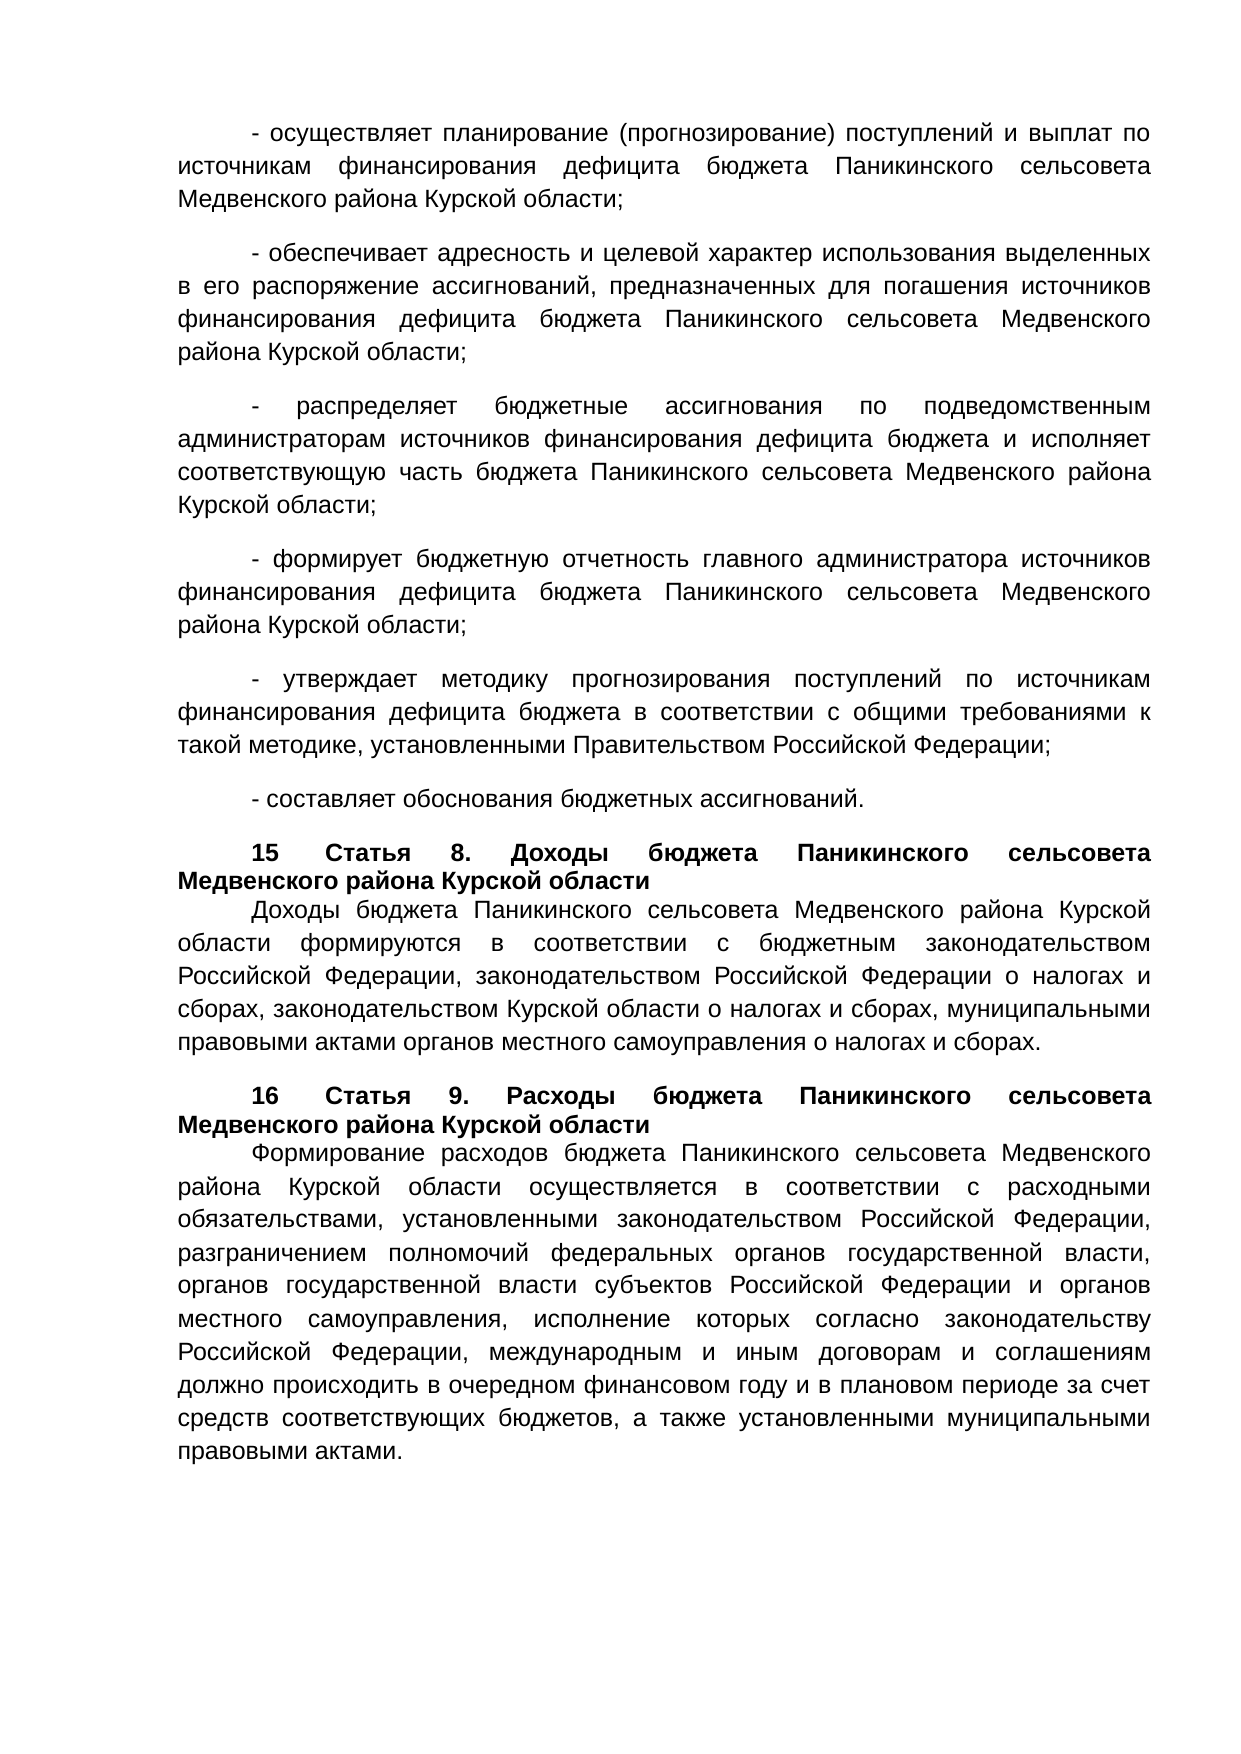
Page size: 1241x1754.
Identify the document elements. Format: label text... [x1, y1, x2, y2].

text - обеспечивает адресность и целевой характер использования выделенных в его распоряжение ассигнований, предназначенных для погашения источников финансирования дефицита бюджета Паникинского сельсовета Медвенского района Курской области; [177, 238, 1152, 366]
text Доходы бюджета Паникинского сельсовета Медвенского района Курской области формируются в соответствии с бюджетным законодательством Российской Федерации, законодательством Российской Федерации о налогах и сборах, законодательством Курской области о налогах и сборах, муниципальными правовыми актами органов местного самоуправления о налогах и сборах. [177, 895, 1152, 1056]
text - составляет обоснования бюджетных ассигнований. [177, 784, 1152, 812]
text - осуществляет планирование (прогнозирование) поступлений и выплат по источникам финансирования дефицита бюджета Паникинского сельсовета Медвенского района Курской области; [177, 118, 1152, 213]
subtitle Статья 9. Расходы бюджета Паникинского сельсовета Медвенского района Курской области [177, 1081, 1152, 1138]
text - распределяет бюджетные ассигнования по подведомственным администраторам источников финансирования дефицита бюджета и исполняет соответствующую часть бюджета Паникинского сельсовета Медвенского района Курской области; [177, 391, 1152, 519]
text - утверждает методику прогнозирования поступлений по источникам финансирования дефицита бюджета в соответствии с общими требованиями к такой методике, установленными Правительством Российской Федерации; [177, 664, 1152, 758]
text - формирует бюджетную отчетность главного администратора источников финансирования дефицита бюджета Паникинского сельсовета Медвенского района Курской области; [177, 544, 1152, 639]
subtitle Статья 8. Доходы бюджета Паникинского сельсовета Медвенского района Курской области [177, 837, 1152, 895]
text Формирование расходов бюджета Паникинского сельсовета Медвенского района Курской области осуществляется в соответствии с расходными обязательствами, установленными законодательством Российской Федерации, разграничением полномочий федеральных органов государственной власти, органов государственной власти субъектов Российской Федерации и органов местного самоуправления, исполнение которых согласно законодательству Российской Федерации, международным и иным договорам и соглашениям должно происходить в очередном финансовом году и в плановом периоде за счет средств соответствующих бюджетов, а также установленными муниципальными правовыми актами. [177, 1138, 1152, 1464]
